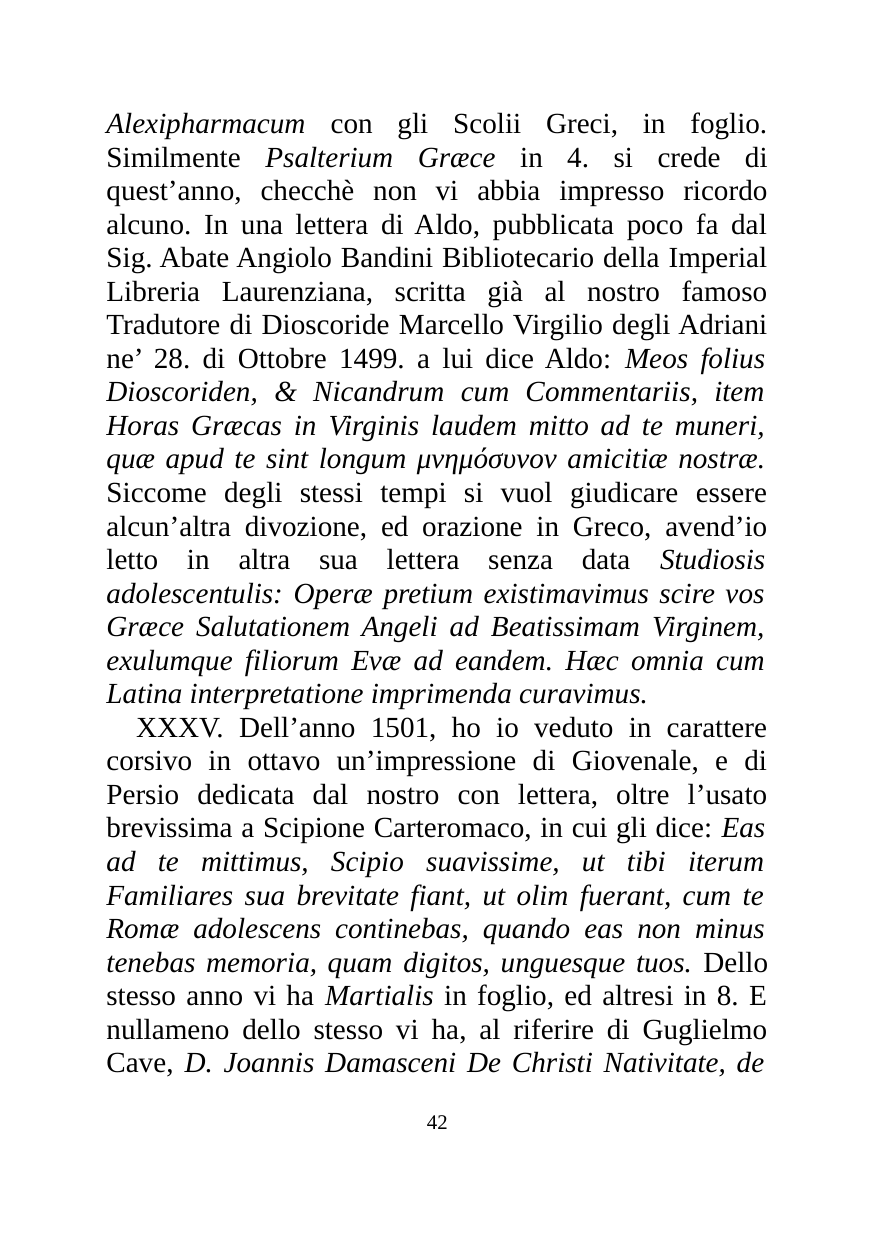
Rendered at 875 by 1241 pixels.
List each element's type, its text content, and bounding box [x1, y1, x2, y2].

text Alexipharmacum con gli Scolii Greci, in foglio. Similmente Psalterium Græce in 4. si crede di quest’anno, checchè non vi abbia impresso ricordo alcuno. In una lettera di Aldo, pubblicata poco fa dal Sig. Abate Angiolo Bandini Bibliotecario della Imperial Libreria Laurenziana, scritta già al nostro famoso Tradutore di Dioscoride Marcello Virgilio degli Adriani ne’ 28. di Ottobre 1499. a lui dice Aldo: Meos folius Dioscoriden, & Nicandrum cum Commentariis, item Horas Græcas in Virginis laudem mitto ad te muneri, quæ apud te sint longum μνημόσυνον amicitiæ nostræ. Siccome degli stessi tempi si vuol giudicare essere alcun’altra divozione, ed orazione in Greco, avend’io letto in altra sua lettera senza data Studiosis adolescentulis: Operæ pretium existimavimus scire vos Græce Salutationem Angeli ad Beatissimam Virginem, exulumque filiorum Evæ ad eandem. Hæc omnia cum Latina interpretatione imprimenda curavimus. [106, 106, 768, 710]
text XXXV. Dell’anno 1501, ho io veduto in carattere corsivo in ottavo un’impressione di Giovenale, e di Persio dedicata dal nostro con lettera, oltre l’usato brevissima a Scipione Carteromaco, in cui gli dice: Eas ad te mittimus, Scipio suavissime, ut tibi iterum Familiares sua brevitate fiant, ut olim fuerant, cum te Romæ adolescens continebas, quando eas non minus tenebas memoria, quam digitos, unguesque tuos. Dello stesso anno vi ha Martialis in foglio, ed altresi in 8. E nullameno dello stesso vi ha, al riferire di Guglielmo Cave, D. Joannis Damasceni De Christi Nativitate, de [106, 710, 768, 1079]
